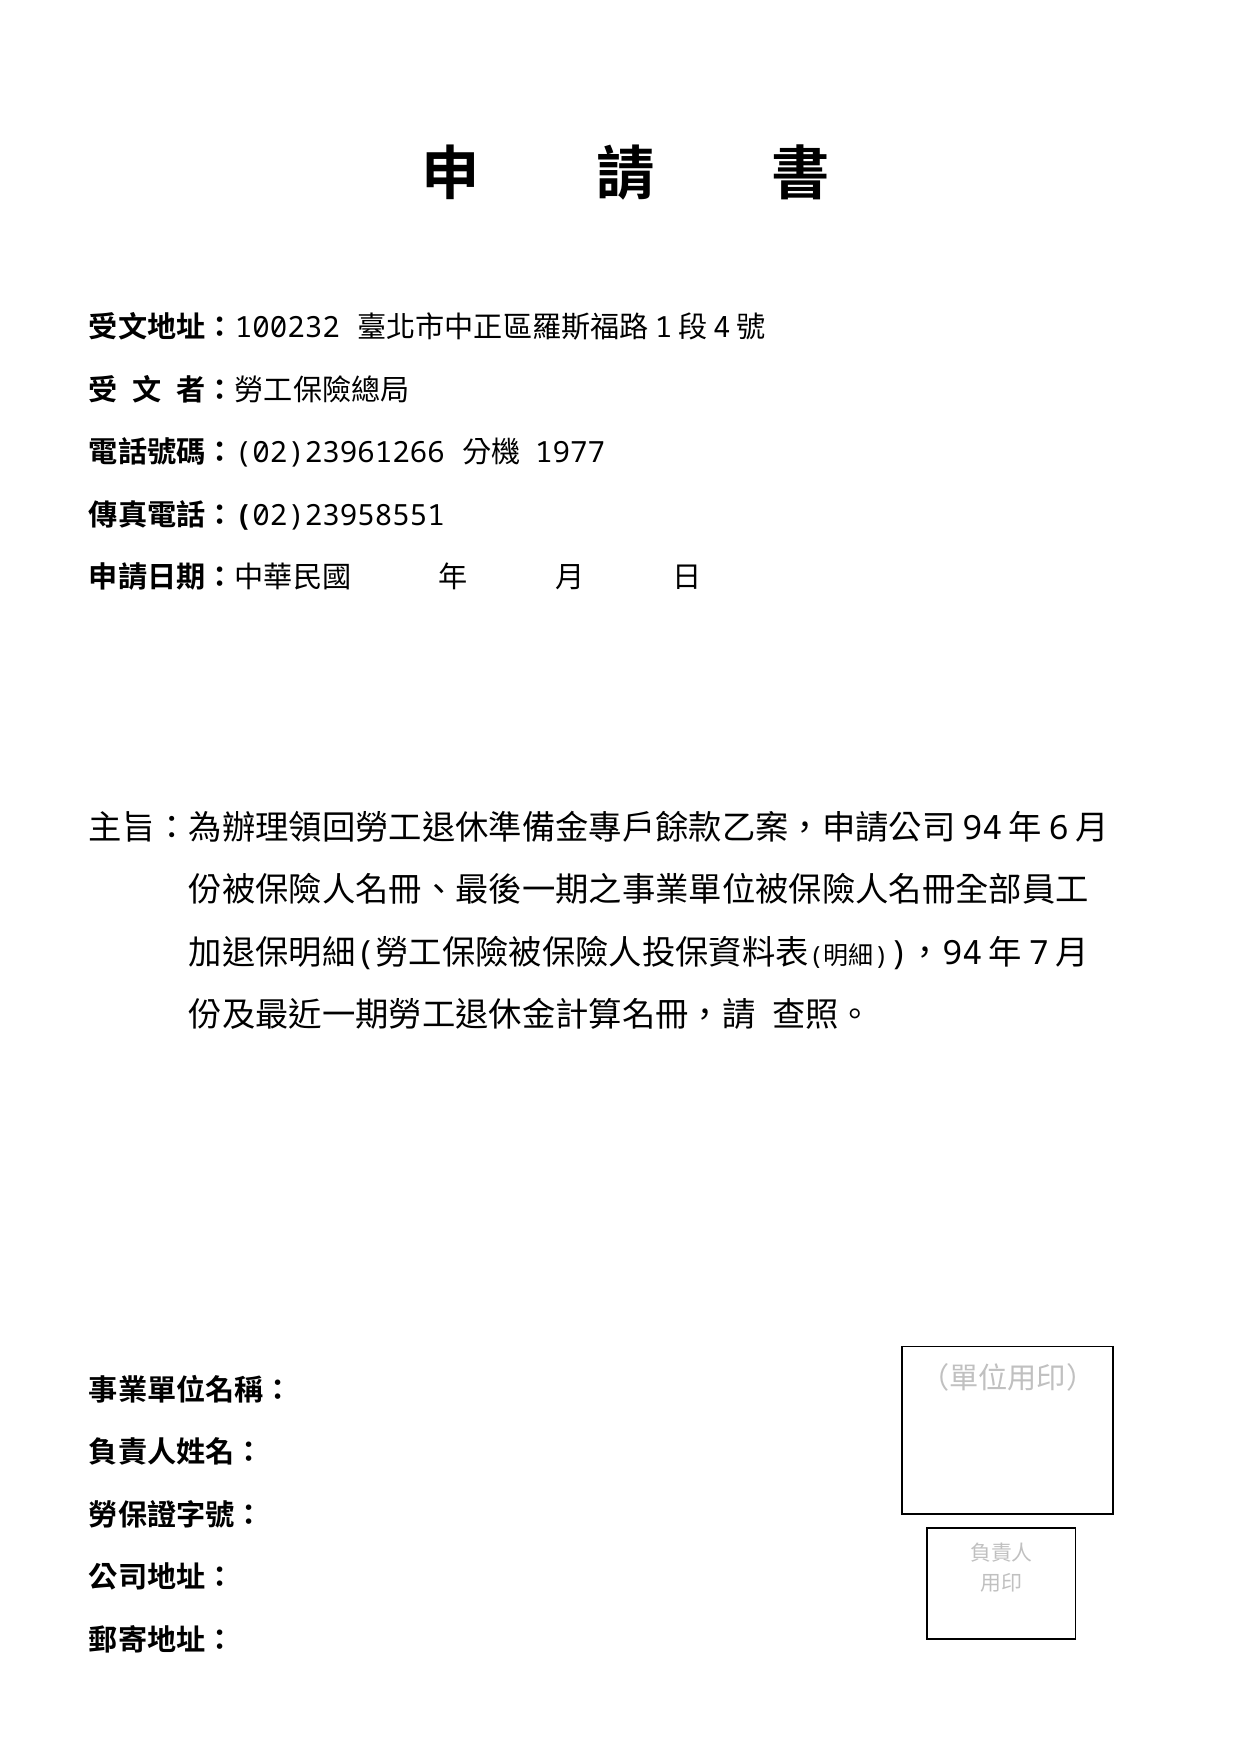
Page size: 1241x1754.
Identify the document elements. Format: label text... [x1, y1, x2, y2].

text 申請日期：中華民國 年 月 日 [89, 533, 1056, 596]
text 事業單位名稱： [89, 1346, 901, 1408]
text 電話號碼：(02)23961266 分機 1977 [89, 408, 1056, 471]
text 負責人姓名： [89, 1408, 901, 1471]
text 負責人 [943, 1536, 1059, 1566]
text 公司地址： [89, 1533, 926, 1596]
text 郵寄地址： [89, 1596, 1056, 1658]
text （單位用印） [918, 1355, 1097, 1397]
text 傳真電話：(02)23958551 [89, 471, 1056, 533]
text [928, 1529, 1075, 1638]
text 受文地址：100232 臺北市中正區羅斯福路1段4號 [89, 283, 1174, 346]
text 主旨：為辦理領回勞工退休準備金專戶餘款乙案，申請公司94年6月份被保險人名冊、最後一期之事業單位被保險人名冊全部員工加退保明細(勞工保險被保險人投保資料表(明細))，94年7月份及最近一期勞工退休金計算名冊，請 查照。 [89, 783, 1112, 1033]
text 申 請 書 [139, 96, 1112, 221]
text [903, 1347, 1112, 1513]
text 用印 [943, 1566, 1059, 1596]
text 勞保證字號： [89, 1471, 1056, 1533]
text 受 文 者：勞工保險總局 [89, 346, 1056, 408]
